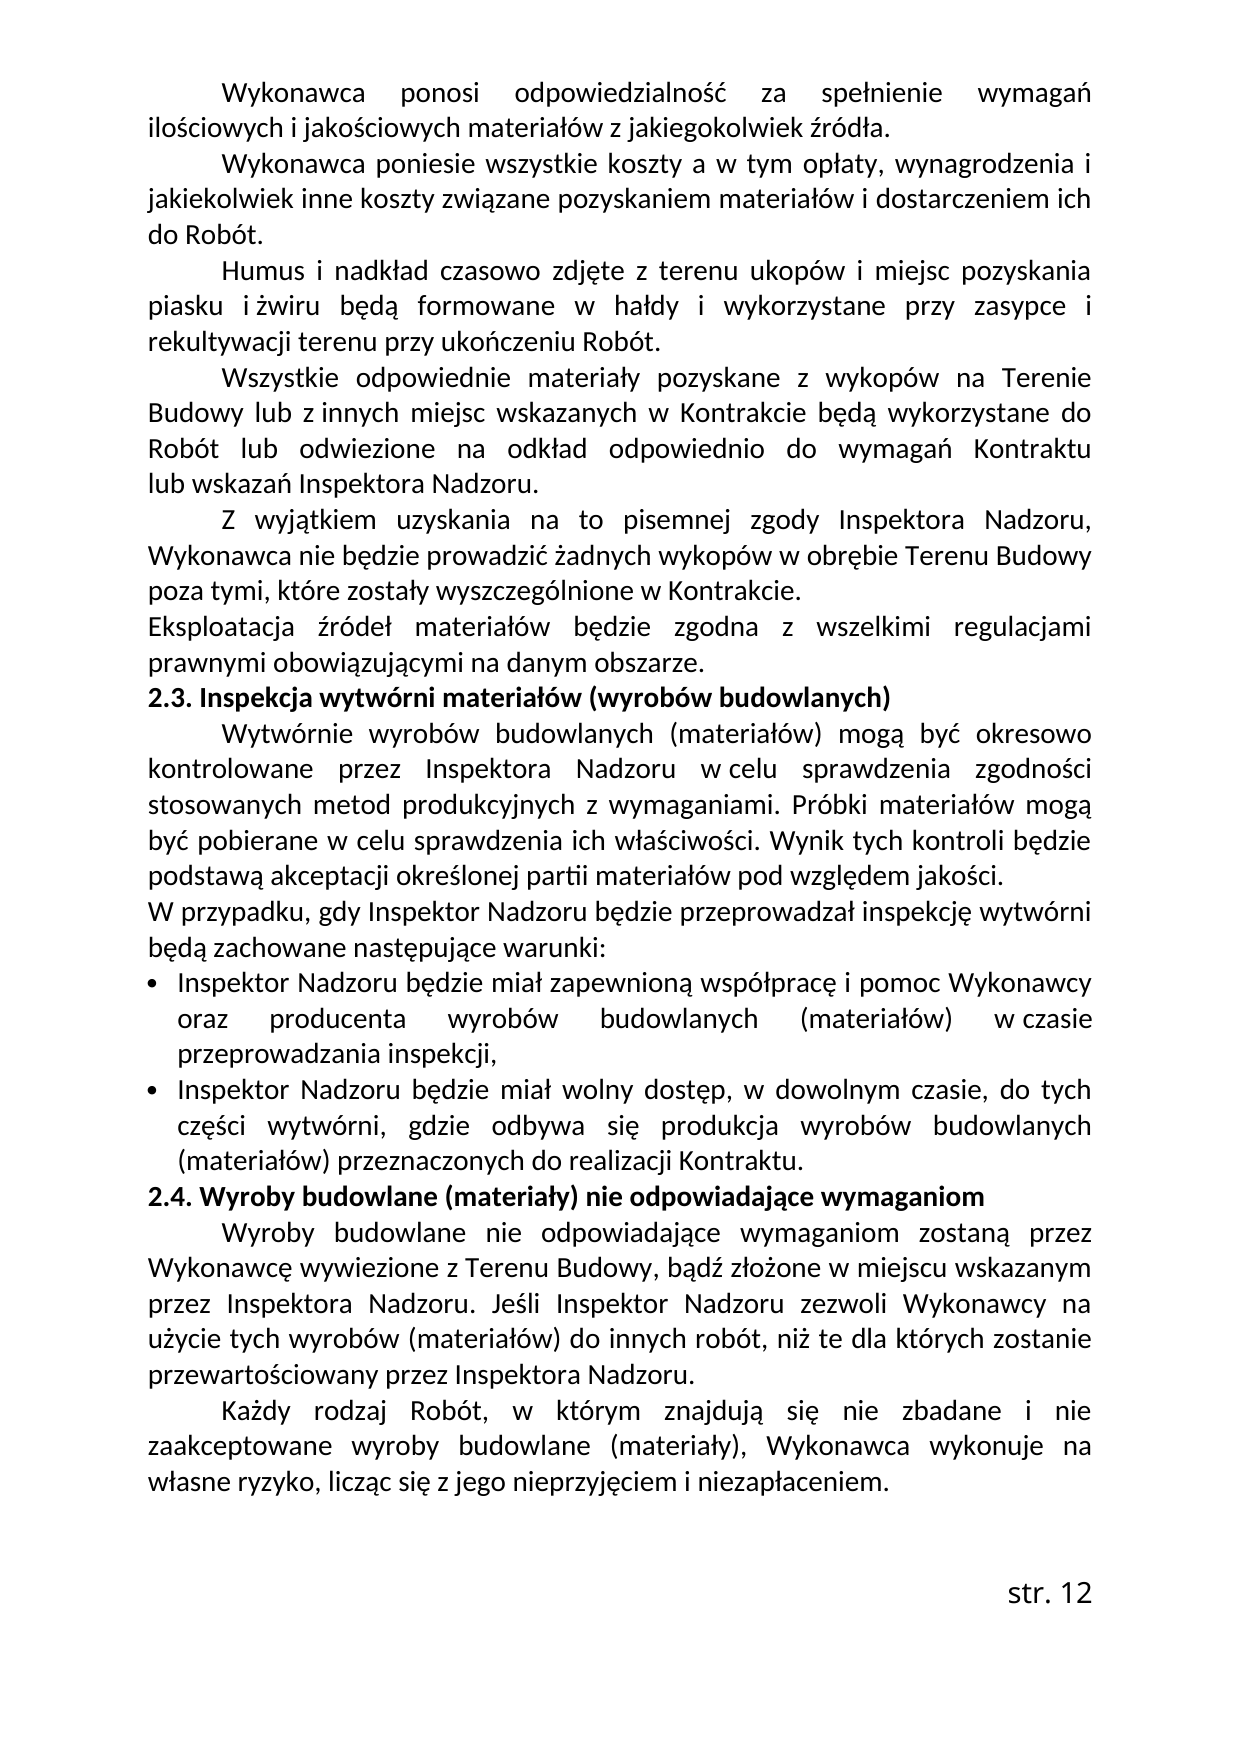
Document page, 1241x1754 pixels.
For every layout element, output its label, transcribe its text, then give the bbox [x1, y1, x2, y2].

text Każdy rodzaj Robót, w którym znajdują się nie zbadane i nie zaakceptowane wyroby budowlane (materiały), Wykonawca wykonuje na własne ryzyko, licząc się z jego nieprzyjęciem i niezapłaceniem. [148, 1392, 1093, 1499]
subtitle 2.3. Inspekcja wytwórni materiałów (wyrobów budowlanych) [148, 679, 1093, 715]
text W przypadku, gdy Inspektor Nadzoru będzie przeprowadzał inspekcję wytwórni będą zachowane następujące warunki: [148, 893, 1093, 964]
text Wszystkie odpowiednie materiały pozyskane z wykopów na Terenie Budowy lub z innych miejsc wskazanych w Kontrakcie będą wykorzystane do Robót lub odwiezione na odkład odpowiednio do wymagań Kontraktu lub wskazań Inspektora Nadzoru. [148, 359, 1093, 501]
text Wyroby budowlane nie odpowiadające wymaganiom zostaną przez Wykonawcę wywiezione z Terenu Budowy, bądź złożone w miejscu wskazanym przez Inspektora Nadzoru. Jeśli Inspektor Nadzoru zezwoli Wykonawcy na użycie tych wyrobów (materiałów) do innych robót, niż te dla których zostanie przewartościowany przez Inspektora Nadzoru. [148, 1214, 1093, 1392]
subtitle 2.4. Wyroby budowlane (materiały) nie odpowiadające wymaganiom [148, 1178, 1093, 1214]
text Wykonawca ponosi odpowiedzialność za spełnienie wymagań ilościowych i jakościowych materiałów z jakiegokolwiek źródła. [148, 74, 1093, 145]
text Wytwórnie wyrobów budowlanych (materiałów) mogą być okresowo kontrolowane przez Inspektora Nadzoru w celu sprawdzenia zgodności stosowanych metod produkcyjnych z wymaganiami. Próbki materiałów mogą być pobierane w celu sprawdzenia ich właściwości. Wynik tych kontroli będzie podstawą akceptacji określonej partii materiałów pod względem jakości. [148, 715, 1093, 893]
text Wykonawca poniesie wszystkie koszty a w tym opłaty, wynagrodzenia i jakiekolwiek inne koszty związane pozyskaniem materiałów i dostarczeniem ich do Robót. [148, 145, 1093, 252]
text Z wyjątkiem uzyskania na to pisemnej zgody Inspektora Nadzoru, Wykonawca nie będzie prowadzić żadnych wykopów w obrębie Terenu Budowy poza tymi, które zostały wyszczególnione w Kontrakcie. [148, 501, 1093, 608]
text Humus i nadkład czasowo zdjęte z terenu ukopów i miejsc pozyskania piasku i żwiru będą formowane w hałdy i wykorzystane przy zasypce i rekultywacji terenu przy ukończeniu Robót. [148, 252, 1093, 359]
list Inspektor Nadzoru będzie miał zapewnioną współpracę i pomoc Wykonawcy oraz producenta wyrobów budowlanych (materiałów) w czasie przeprowadzania inspekcji, [148, 964, 1093, 1071]
list Inspektor Nadzoru będzie miał wolny dostęp, w dowolnym czasie, do tych części wytwórni, gdzie odbywa się produkcja wyrobów budowlanych (materiałów) przeznaczonych do realizacji Kontraktu. [148, 1071, 1093, 1178]
text Eksploatacja źródeł materiałów będzie zgodna z wszelkimi regulacjami prawnymi obowiązującymi na danym obszarze. [148, 608, 1093, 679]
